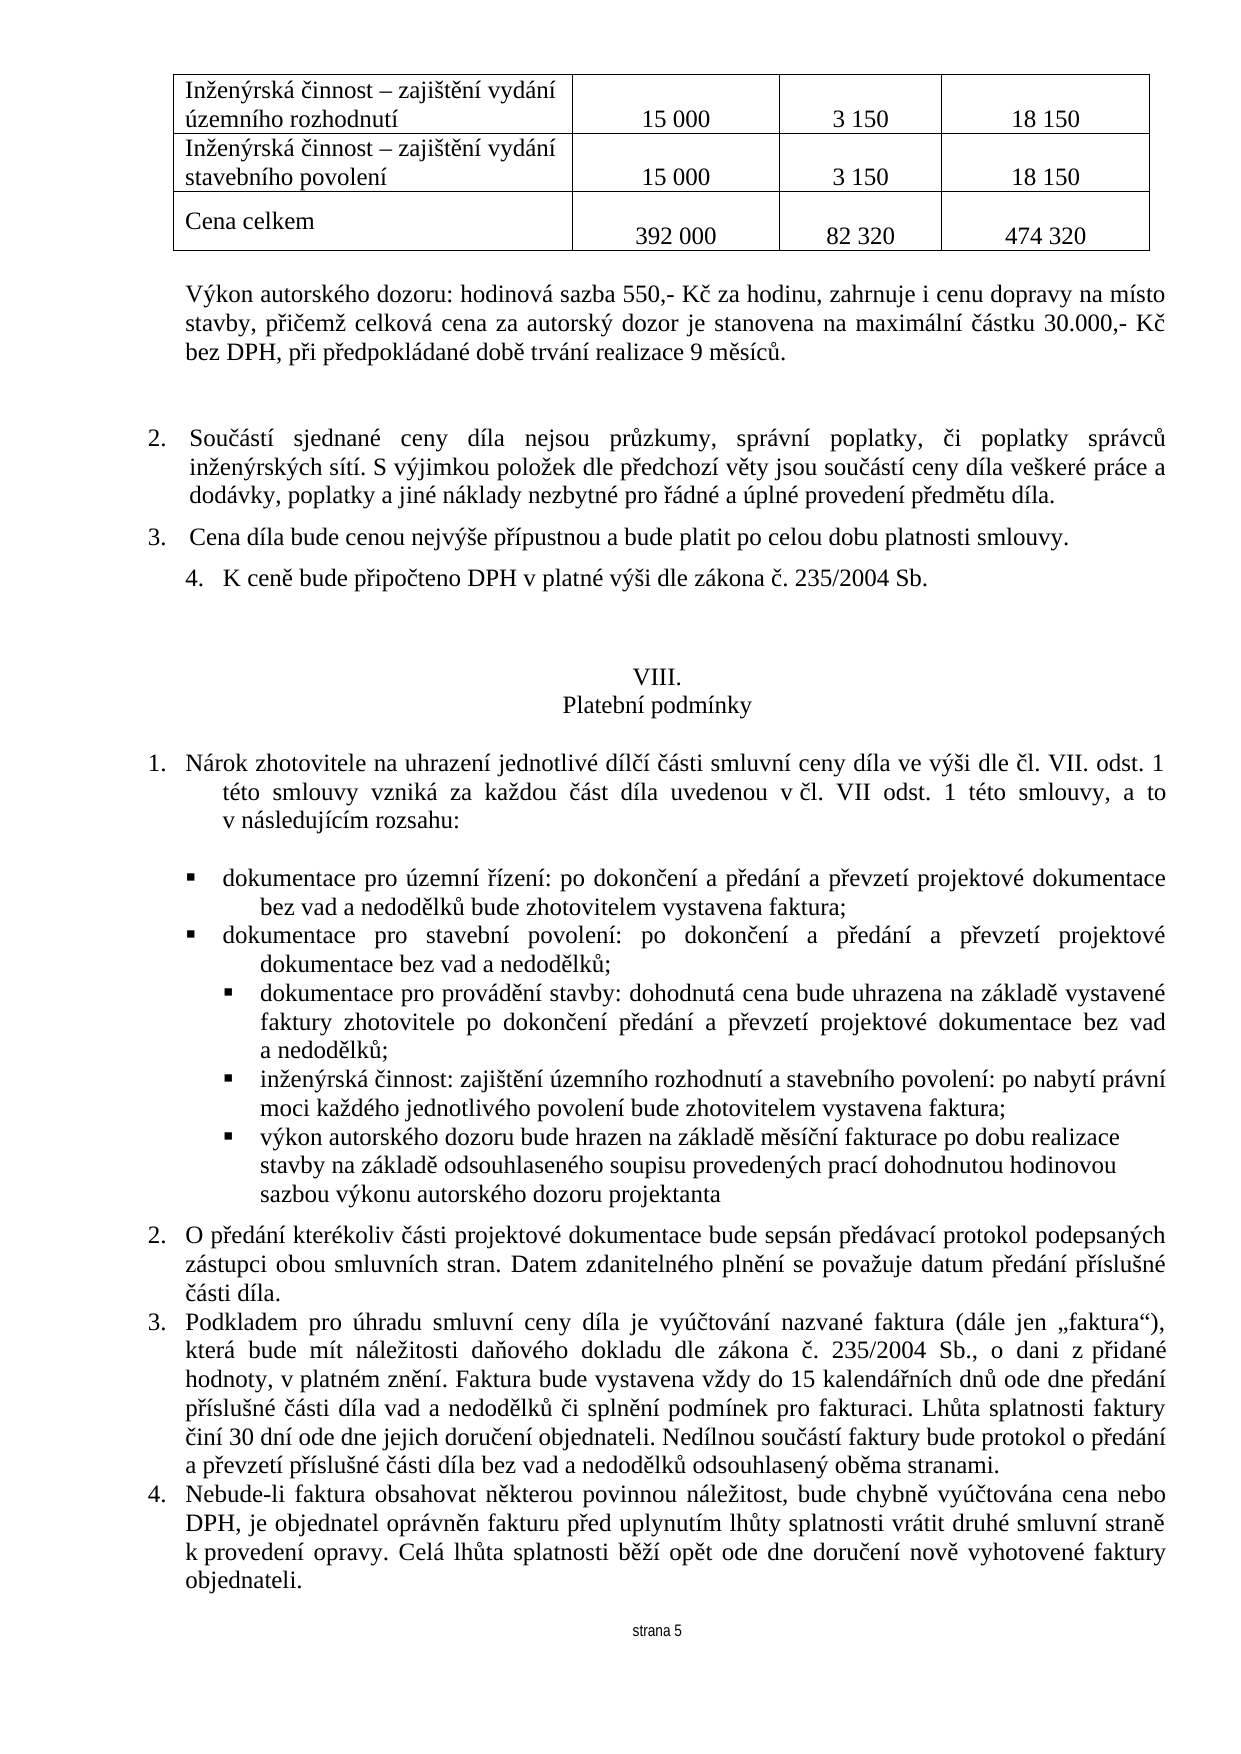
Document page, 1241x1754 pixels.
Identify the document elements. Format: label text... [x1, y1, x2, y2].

text 2. Součástí sjednané ceny díla nejsou průzkumy, správní poplatky, či poplatky správců inženýrských sítí. S výjimkou položek dle předchozí věty jsou součástí ceny díla veškeré práce a dodávky, poplatky a jiné náklady nezbytné pro řádné a úplné provedení předmětu díla. [148, 423, 1167, 509]
text VIII. [148, 662, 1167, 691]
table_cell Cena celkem [174, 192, 572, 249]
list výkon autorského dozoru bude hrazen na základě měsíční fakturace po dobu realizace stavby na základě odsouhlaseného soupisu provedených prací dohodnutou hodinovou sazbou výkonu autorského dozoru projektanta [222, 1122, 1167, 1208]
table_cell 3 150 [780, 75, 941, 132]
table_cell Inženýrská činnost – zajištění vydání stavebního povolení [174, 134, 572, 191]
text Výkon autorského dozoru: hodinová sazba 550,- Kč za hodinu, zahrnuje i cenu dopravy na místo stavby, přičemž celková cena za autorský dozor je stanovena na maximální částku 30.000,- Kč bez DPH, při předpokládané době trvání realizace 9 měsíců. [185, 279, 1167, 366]
text 3. Cena díla bude cenou nejvýše přípustnou a bude platit po celou dobu platnosti smlouvy. [148, 522, 1167, 551]
text Platební podmínky [148, 691, 1167, 719]
list Nárok zhotovitele na uhrazení jednotlivé dílčí části smluvní ceny díla ve výši dle čl. VII. odst. 1 této smlouvy vzniká za každou část díla uvedenou v čl. VII odst. 1 této smlouvy, a to v následujícím rozsahu: [148, 748, 1167, 834]
table_cell 18 150 [942, 134, 1149, 191]
table_cell 474 320 [942, 192, 1149, 249]
list Podkladem pro úhradu smluvní ceny díla je vyúčtování nazvané faktura (dále jen „faktura“), která bude mít náležitosti daňového dokladu dle zákona č. 235/2004 Sb., o dani z přidané hodnoty, v platném znění. Faktura bude vystavena vždy do 15 kalendářních dnů ode dne předání příslušné části díla vad a nedodělků či splnění podmínek pro fakturaci. Lhůta splatnosti faktury činí 30 dní ode dne jejich doručení objednateli. Nedílnou součástí faktury bude protokol o předání a převzetí příslušné části díla bez vad a nedodělků odsouhlasený oběma stranami. [148, 1307, 1167, 1479]
list dokumentace pro provádění stavby: dohodnutá cena bude uhrazena na základě vystavené faktury zhotovitele po dokončení předání a převzetí projektové dokumentace bez vad a nedodělků; [222, 978, 1167, 1064]
table_cell 18 150 [942, 75, 1149, 132]
list K ceně bude připočteno DPH v platné výši dle zákona č. 235/2004 Sb. [185, 563, 1167, 592]
list inženýrská činnost: zajištění územního rozhodnutí a stavebního povolení: po nabytí právní moci každého jednotlivého povolení bude zhotovitelem vystavena faktura; [222, 1064, 1167, 1122]
list Nebude-li faktura obsahovat některou povinnou náležitost, bude chybně vyúčtována cena nebo DPH, je objednatel oprávněn fakturu před uplynutím lhůty splatnosti vrátit druhé smluvní straně k provedení opravy. Celá lhůta splatnosti běží opět ode dne doručení nově vyhotovené faktury objednateli. [148, 1479, 1167, 1594]
table_cell 15 000 [573, 134, 779, 191]
list dokumentace pro územní řízení: po dokončení a předání a převzetí projektové dokumentace bez vad a nedodělků bude zhotovitelem vystavena faktura; [185, 863, 1167, 921]
list O předání kterékoliv části projektové dokumentace bude sepsán předávací protokol podepsaných zástupci obou smluvních stran. Datem zdanitelného plnění se považuje datum předání příslušné části díla. [148, 1221, 1167, 1307]
table_cell 3 150 [780, 134, 941, 191]
list dokumentace pro stavební povolení: po dokončení a předání a převzetí projektové dokumentace bez vad a nedodělků; [185, 921, 1167, 978]
table_cell Inženýrská činnost – zajištění vydání územního rozhodnutí [174, 75, 572, 132]
table_cell 392 000 [573, 192, 779, 249]
table_cell 15 000 [573, 75, 779, 132]
table_cell 82 320 [780, 192, 941, 249]
